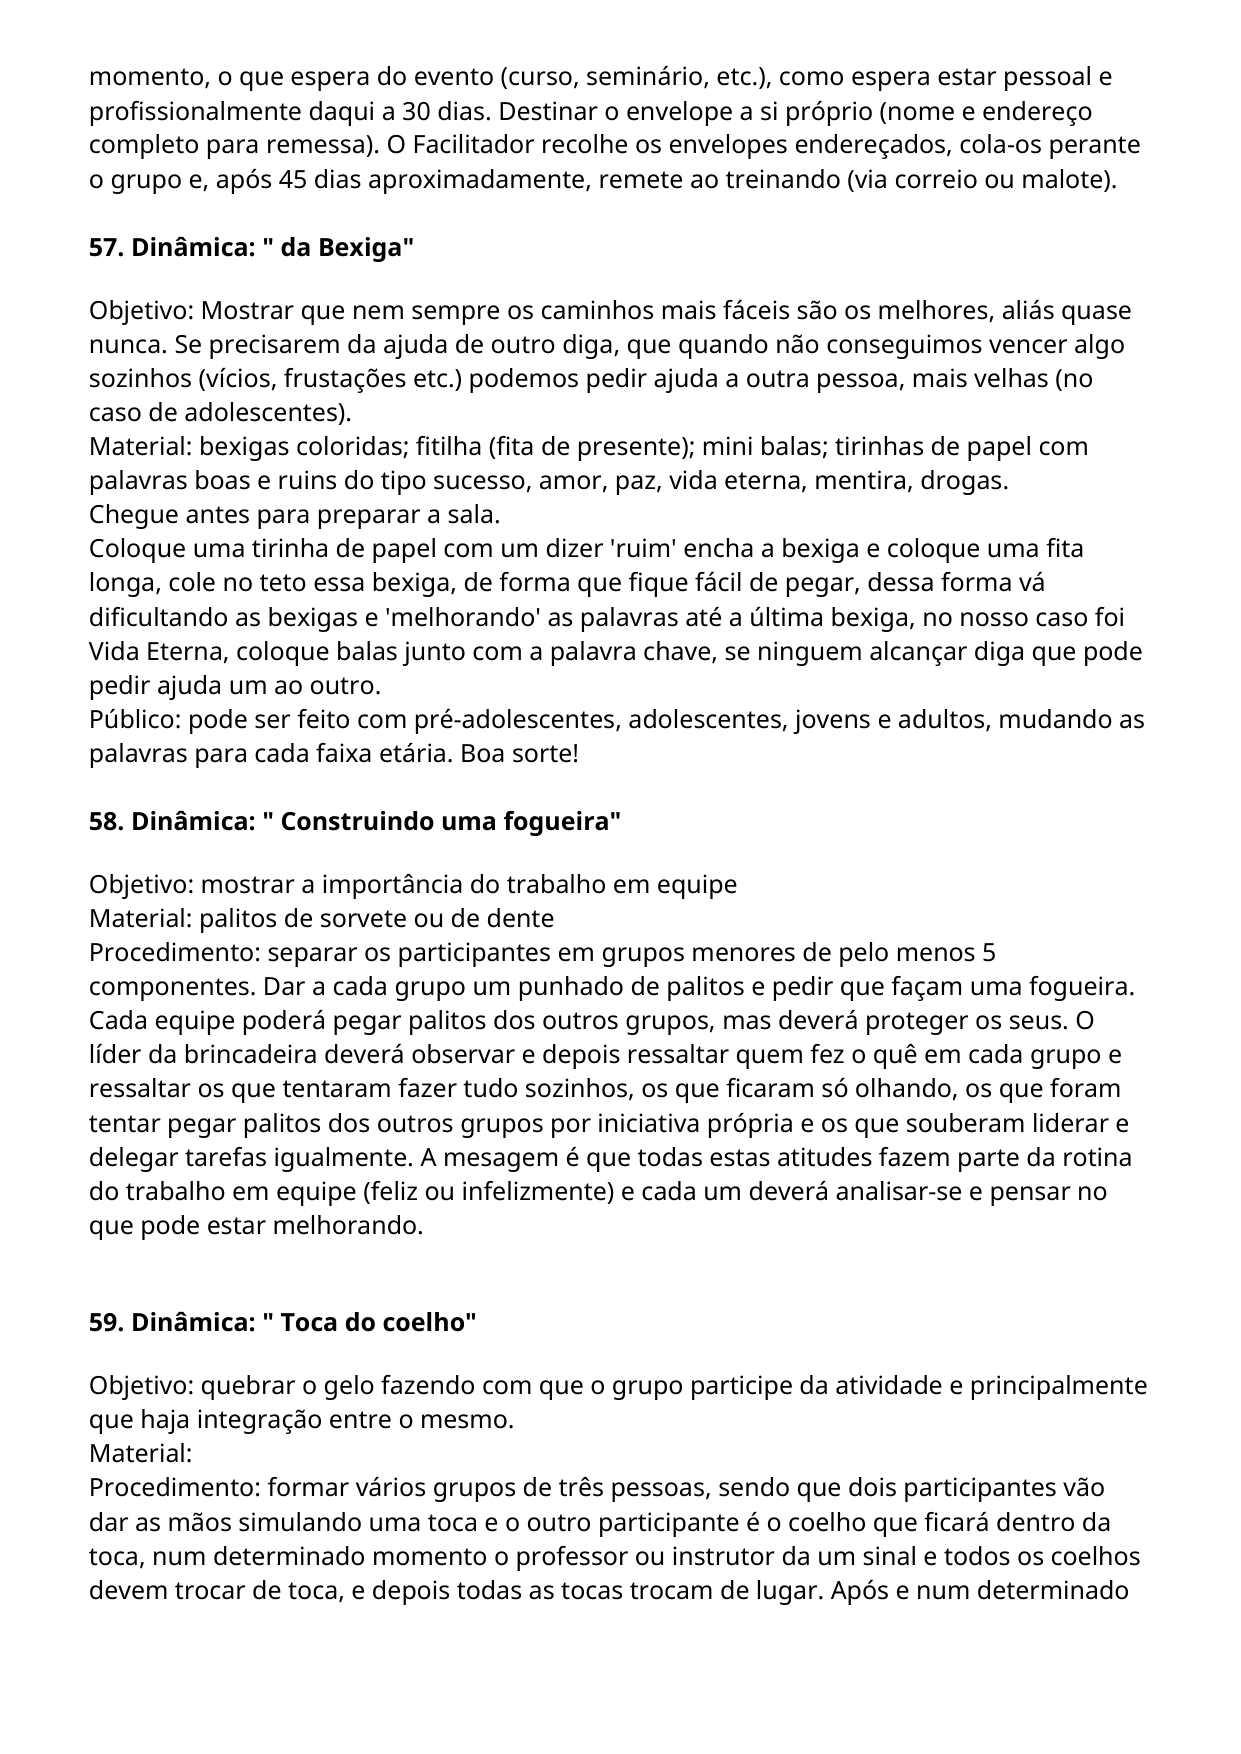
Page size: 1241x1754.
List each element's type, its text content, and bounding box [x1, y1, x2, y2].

text Objetivo: Mostrar que nem sempre os caminhos mais fáceis são os melhores, aliás quase nunca. Se precisarem da ajuda de outro diga, que quando não conseguimos vencer algo sozinhos (vícios, frustações etc.) podemos pedir ajuda a outra pessoa, mais velhas (no caso de adolescentes). Material: bexigas coloridas; fitilha (fita de presente); mini balas; tirinhas de papel com palavras boas e ruins do tipo sucesso, amor, paz, vida eterna, mentira, drogas. Chegue antes para preparar a sala. Coloque uma tirinha de papel com um dizer 'ruim' encha a bexiga e coloque uma fita longa, cole no teto essa bexiga, de forma que fique fácil de pegar, dessa forma vá dificultando as bexigas e 'melhorando' as palavras até a última bexiga, no nosso caso foi Vida Eterna, coloque balas junto com a palavra chave, se ninguem alcançar diga que pode pedir ajuda um ao outro. Público: pode ser feito com pré-adolescentes, adolescentes, jovens e adultos, mudando as palavras para cada faixa etária. Boa sorte! 58. Dinâmica: " Construindo uma fogueira" [89, 293, 1152, 838]
text 59. Dinâmica: " Toca do coelho" [89, 1305, 1152, 1339]
text Objetivo: mostrar a importância do trabalho em equipe Material: palitos de sorvete ou de dente Procedimento: separar os participantes em grupos menores de pelo menos 5 componentes. Dar a cada grupo um punhado de palitos e pedir que façam uma fogueira. Cada equipe poderá pegar palitos dos outros grupos, mas deverá proteger os seus. O líder da brincadeira deverá observar e depois ressaltar quem fez o quê em cada grupo e ressaltar os que tentaram fazer tudo sozinhos, os que ficaram só olhando, os que foram tentar pegar palitos dos outros grupos por iniciativa própria e os que souberam liderar e delegar tarefas igualmente. A mesagem é que todas estas atitudes fazem parte da rotina do trabalho em equipe (feliz ou infelizmente) e cada um deverá analisar-se e pensar no que pode estar melhorando. [89, 867, 1152, 1276]
text momento, o que espera do evento (curso, seminário, etc.), como espera estar pessoal e profissionalmente daqui a 30 dias. Destinar o envelope a si próprio (nome e endereço completo para remessa). O Facilitador recolhe os envelopes endereçados, cola-os perante o grupo e, após 45 dias aproximadamente, remete ao treinando (via correio ou malote). 57. Dinâmica: " da Bexiga" [89, 59, 1152, 263]
text Objetivo: quebrar o gelo fazendo com que o grupo participe da atividade e principalmente que haja integração entre o mesmo. Material: Procedimento: formar vários grupos de três pessoas, sendo que dois participantes vão dar as mãos simulando uma toca e o outro participante é o coelho que ficará dentro da toca, num determinado momento o professor ou instrutor da um sinal e todos os coelhos devem trocar de toca, e depois todas as tocas trocam de lugar. Após e num determinado [89, 1368, 1152, 1606]
